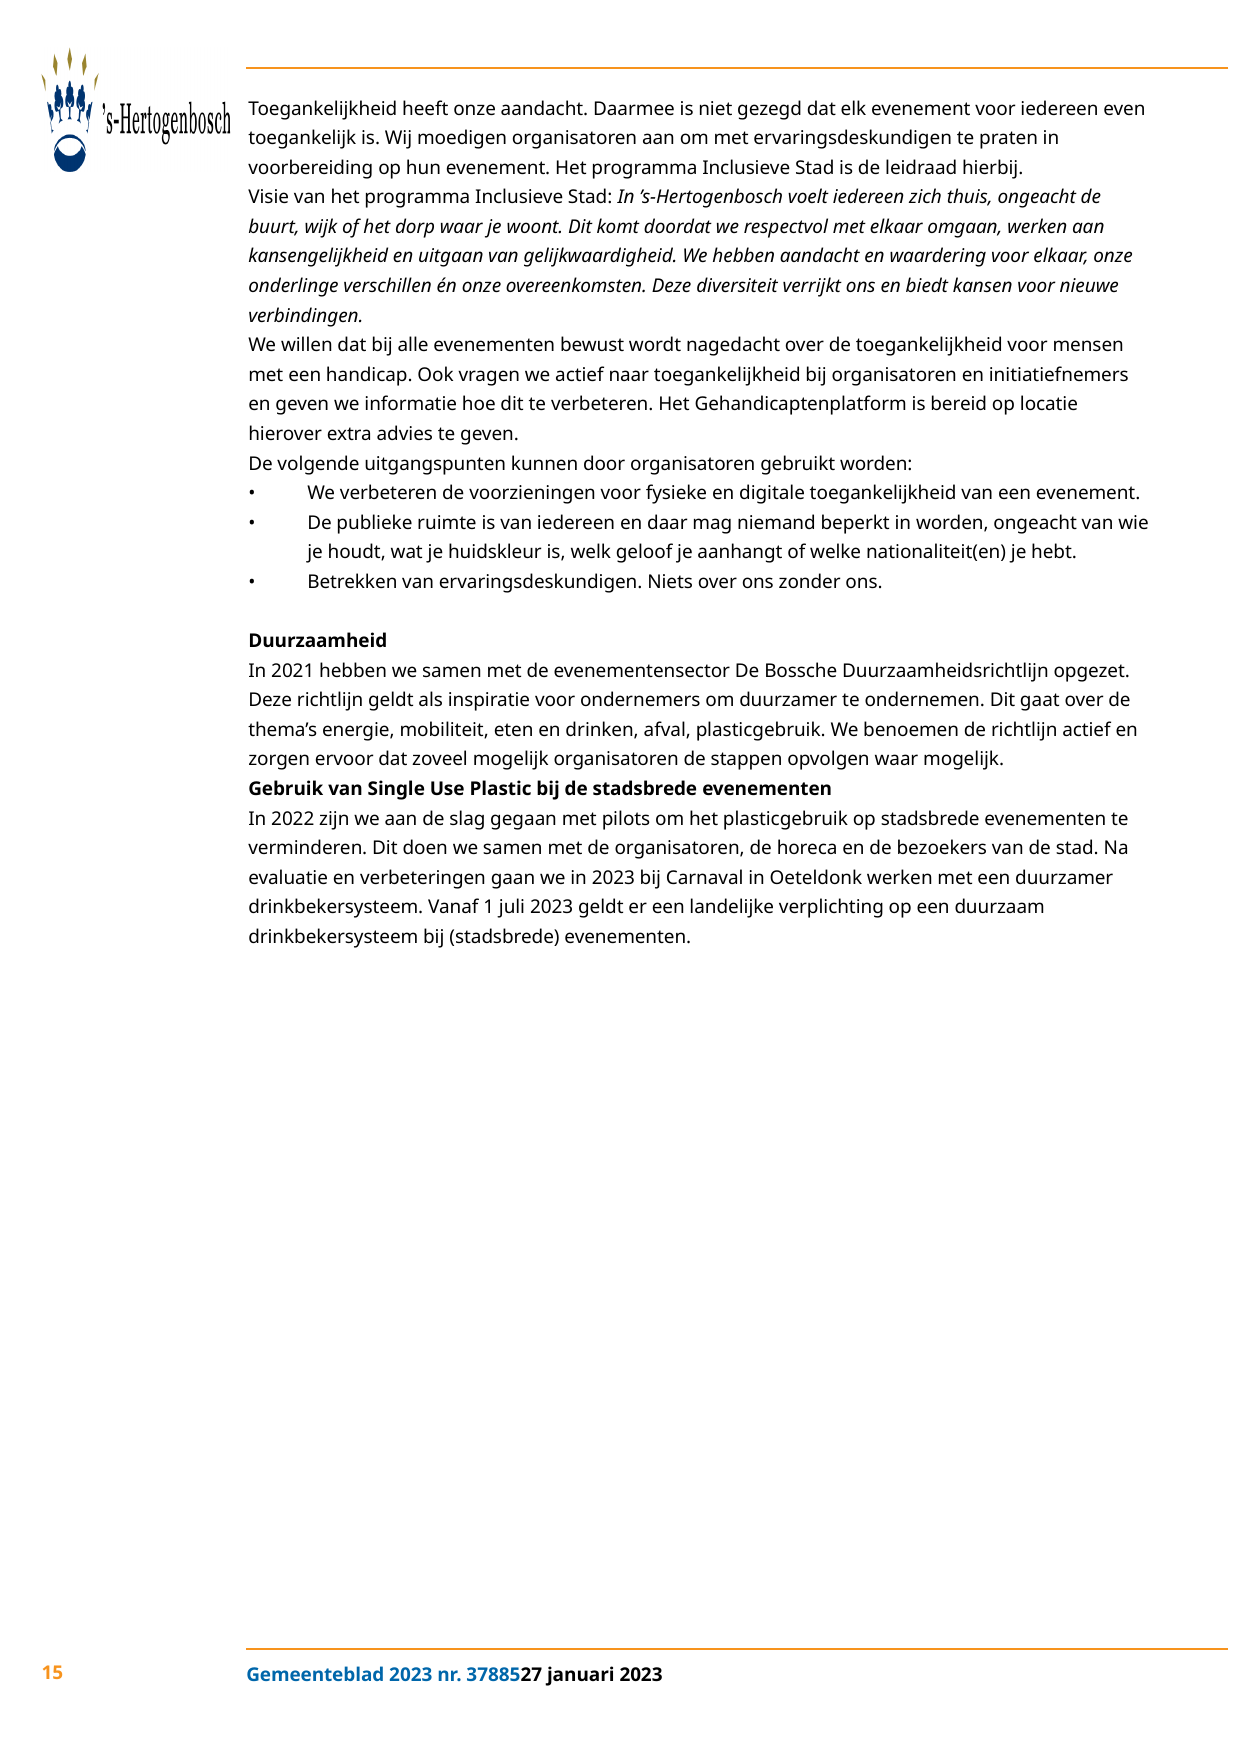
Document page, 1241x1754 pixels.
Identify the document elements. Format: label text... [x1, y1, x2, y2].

text In 2022 zijn we aan de slag gegaan met pilots om het plasticgebruik op stadsbrede evenementen te verminderen. Dit doen we samen met de organisatoren, de horeca en de bezoekers van de stad. Na evaluatie en verbeteringen gaan we in 2023 bij Carnaval in Oeteldonk werken met een duurzamer drinkbekersysteem. Vanaf 1 juli 2023 geldt er een landelijke verplichting op een duurzaam drinkbekersysteem bij (stadsbrede) evenementen. [248, 805, 1152, 949]
list Betrekken van ervaringsdeskundigen. Niets over ons zonder ons. [248, 568, 1152, 594]
text Toegankelijkheid heeft onze aandacht. Daarmee is niet gezegd dat elk evenement voor iedereen even toegankelijk is. Wij moedigen organisatoren aan om met ervaringsdeskundigen te praten in voorbereiding op hun evenement. Het programma Inclusieve Stad is de leidraad hierbij. [248, 95, 1152, 180]
text We willen dat bij alle evenementen bewust wordt nagedacht over de toegankelijkheid voor mensen met een handicap. Ook vragen we actief naar toegankelijkheid bij organisatoren en initiatiefnemers en geven we informatie hoe dit te verbeteren. Het Gehandicaptenplatform is bereid op locatie hierover extra advies te geven. [248, 331, 1152, 446]
text Visie van het programma Inclusieve Stad: In ’s-Hertogenbosch voelt iedereen zich thuis, ongeacht de buurt, wijk of het dorp waar je woont. Dit komt doordat we respectvol met elkaar omgaan, werken aan kansengelijkheid en uitgaan van gelijkwaardigheid. We hebben aandacht en waardering voor elkaar, onze onderlinge verschillen én onze overeenkomsten. Deze diversiteit verrijkt ons en biedt kansen voor nieuwe verbindingen. [248, 183, 1152, 328]
text In 2021 hebben we samen met de evenementensector De Bossche Duurzaamheidsrichtlijn opgezet. Deze richtlijn geldt als inspiratie voor ondernemers om duurzamer te ondernemen. Dit gaat over de thema’s energie, mobiliteit, eten en drinken, afval, plasticgebruik. We benoemen de richtlijn actief en zorgen ervoor dat zoveel mogelijk organisatoren de stappen opvolgen waar mogelijk. [248, 657, 1152, 771]
picture [41, 47, 231, 172]
text Gebruik van Single Use Plastic bij de stadsbrede evenementen [248, 775, 1152, 801]
list We verbeteren de voorzieningen voor fysieke en digitale toegankelijkheid van een evenement. [248, 479, 1152, 505]
text De volgende uitgangspunten kunnen door organisatoren gebruikt worden: [248, 450, 1152, 476]
text Duurzaamheid [248, 627, 1152, 653]
list De publieke ruimte is van iedereen en daar mag niemand beperkt in worden, ongeacht van wie je houdt, wat je huidskleur is, welk geloof je aanhangt of welke nationaliteit(en) je hebt. [248, 509, 1152, 564]
